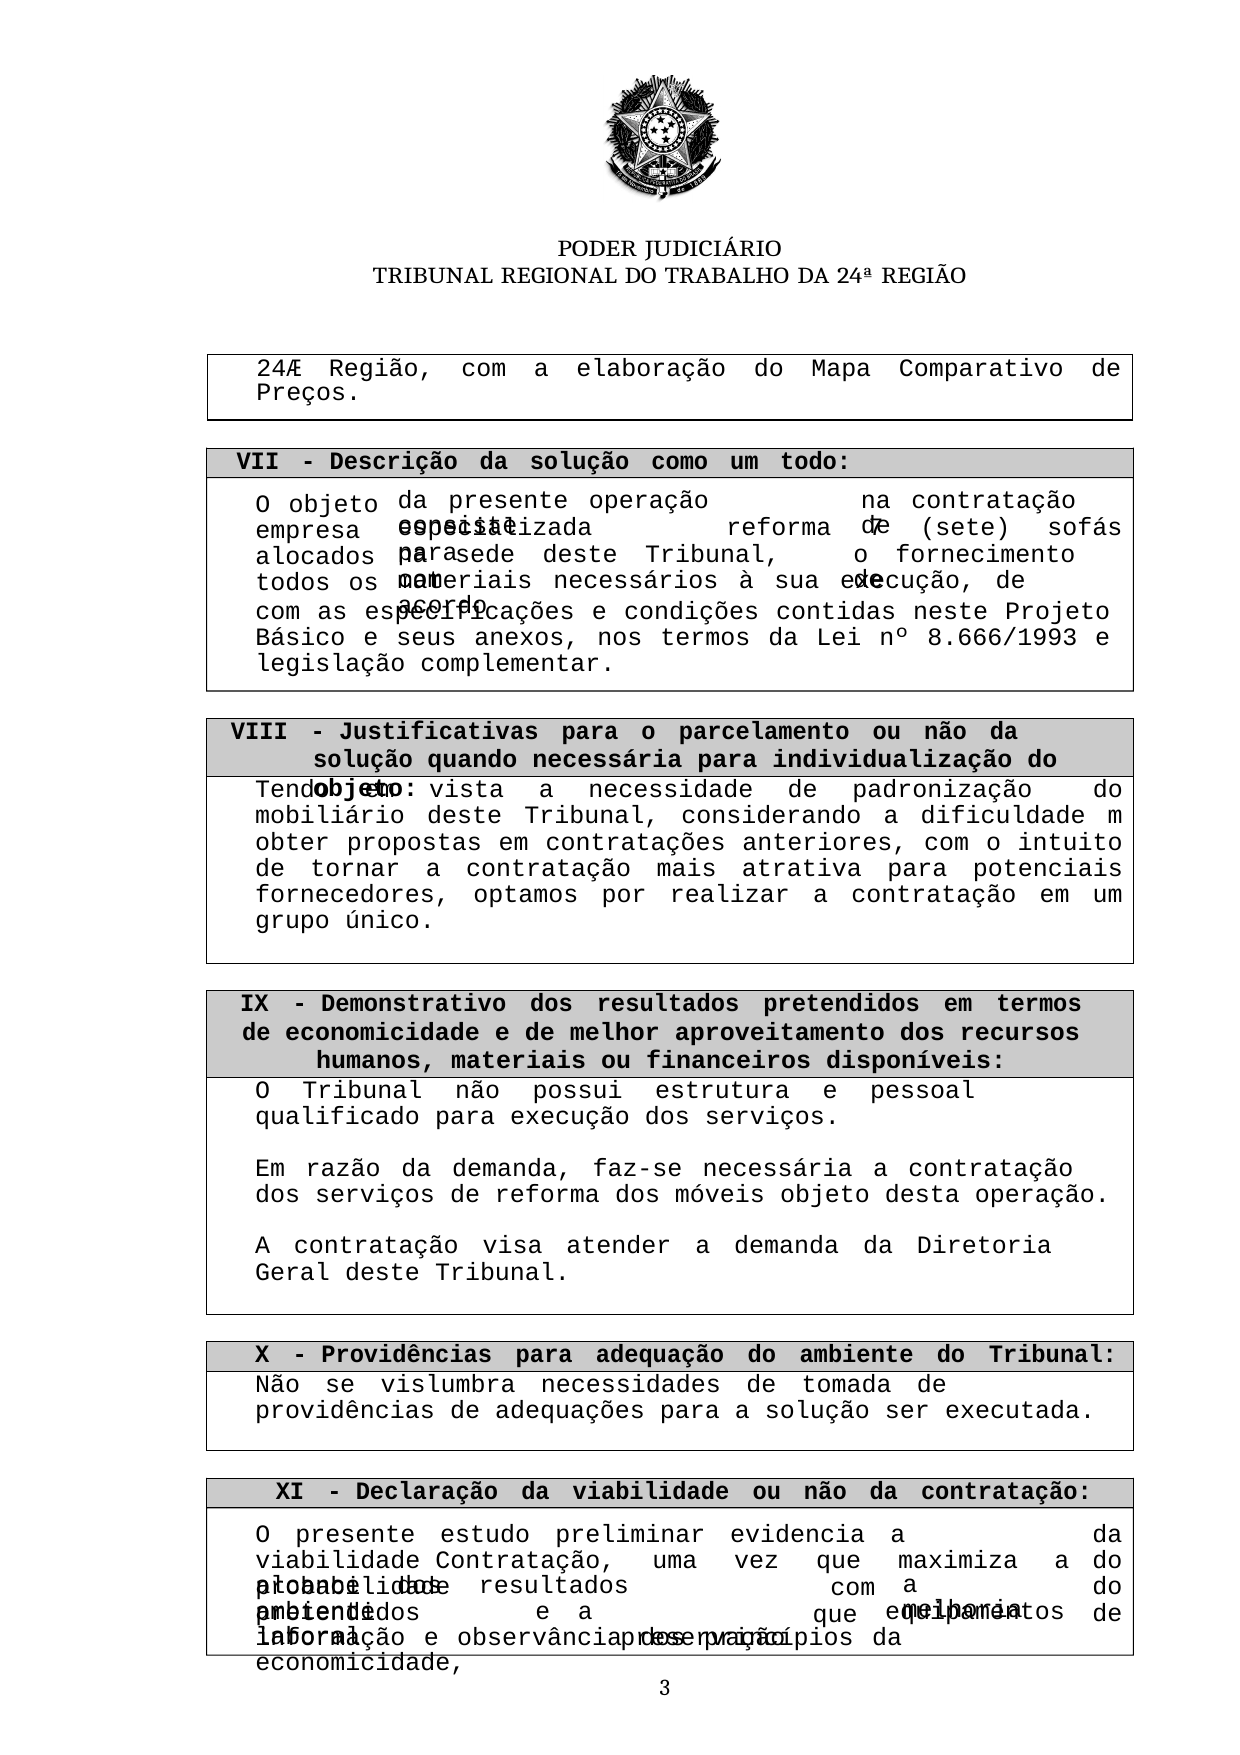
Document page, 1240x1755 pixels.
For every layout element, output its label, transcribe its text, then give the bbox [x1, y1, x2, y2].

text 24Æ Região, com a elaboração do Mapa Comparativo de Preços. [256, 355, 1132, 408]
text TRIBUNAL REGIONAL DO TRABALHO DA 24ª REGIÃO [358, 262, 980, 289]
text PODER JUDICIÁRIO [358, 235, 980, 262]
